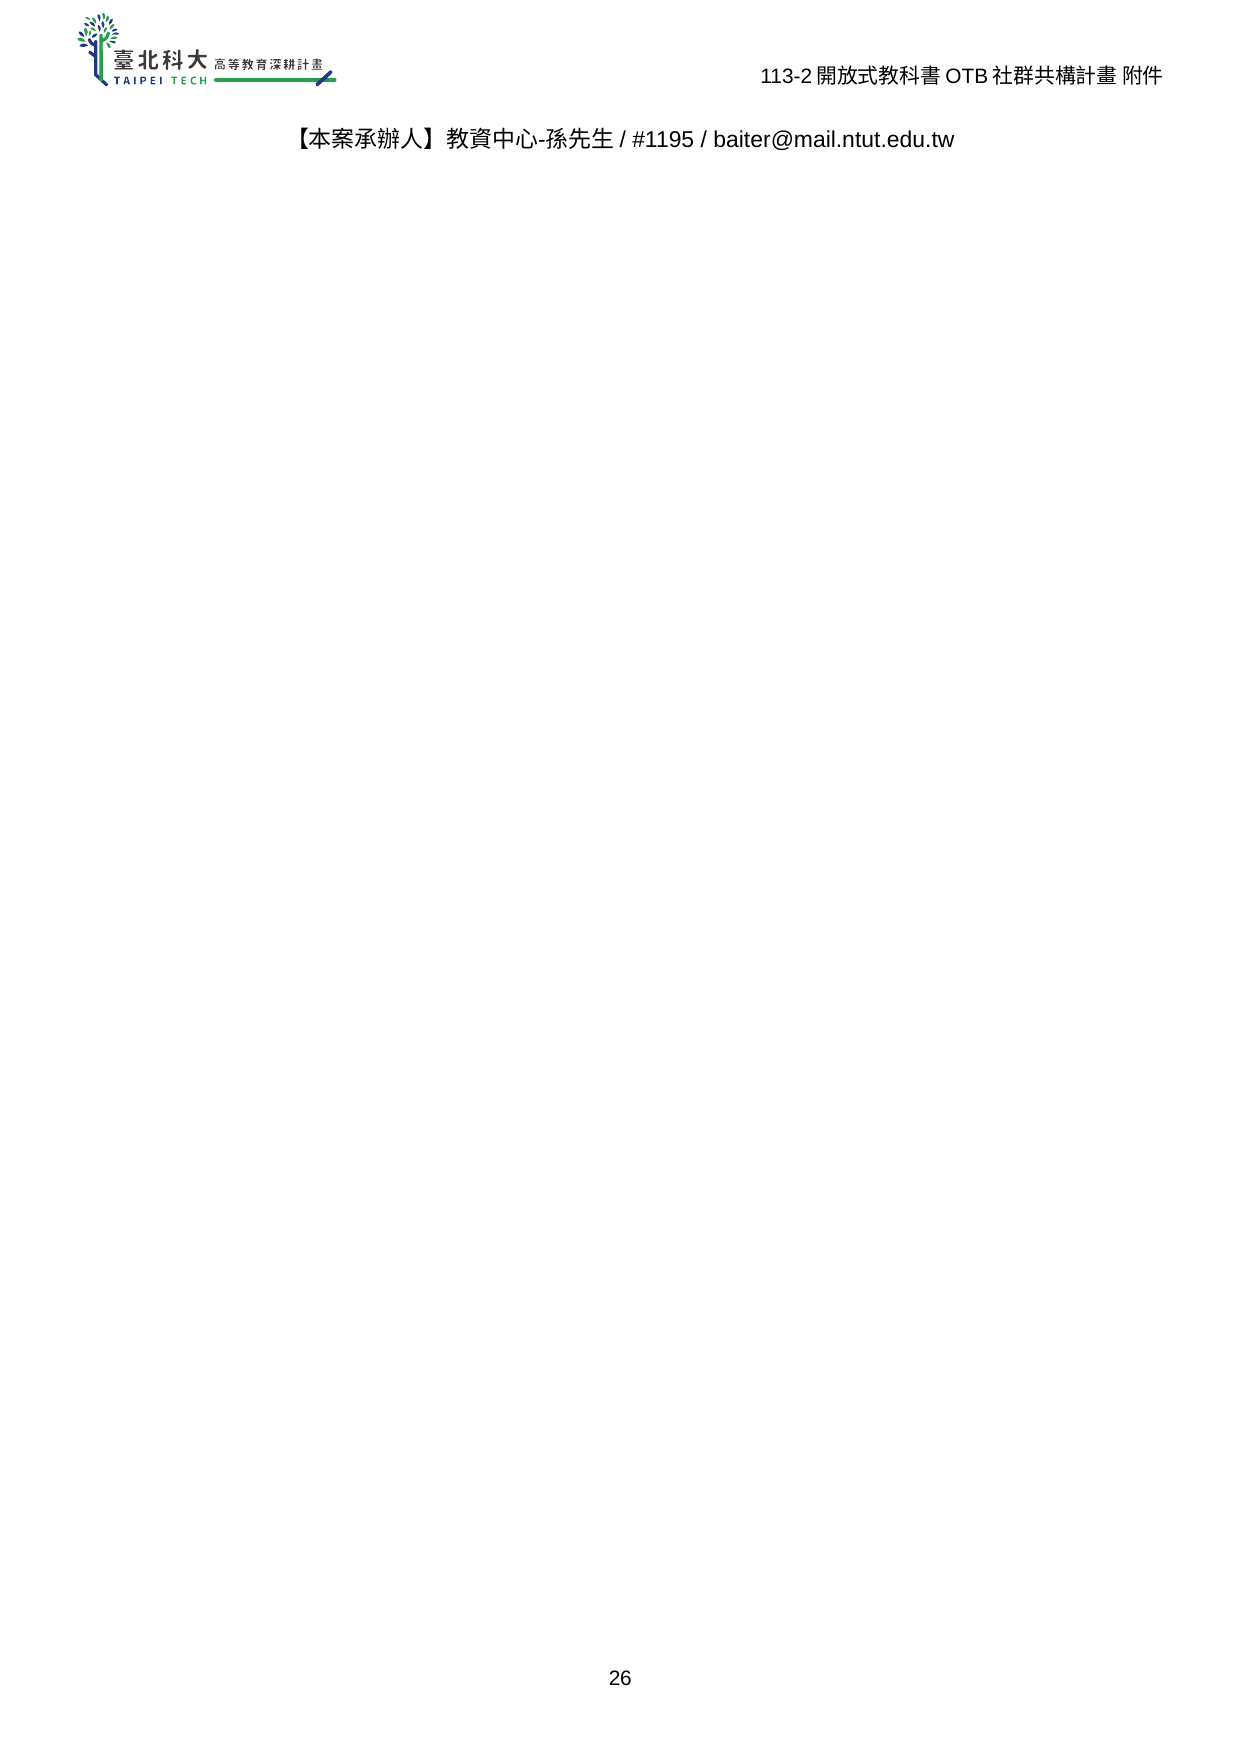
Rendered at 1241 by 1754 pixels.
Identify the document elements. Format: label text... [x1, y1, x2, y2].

text 【本案承辦人】教資中心-孫先生 / #1195 / baiter@mail.ntut.edu.tw [77, 96, 1163, 158]
